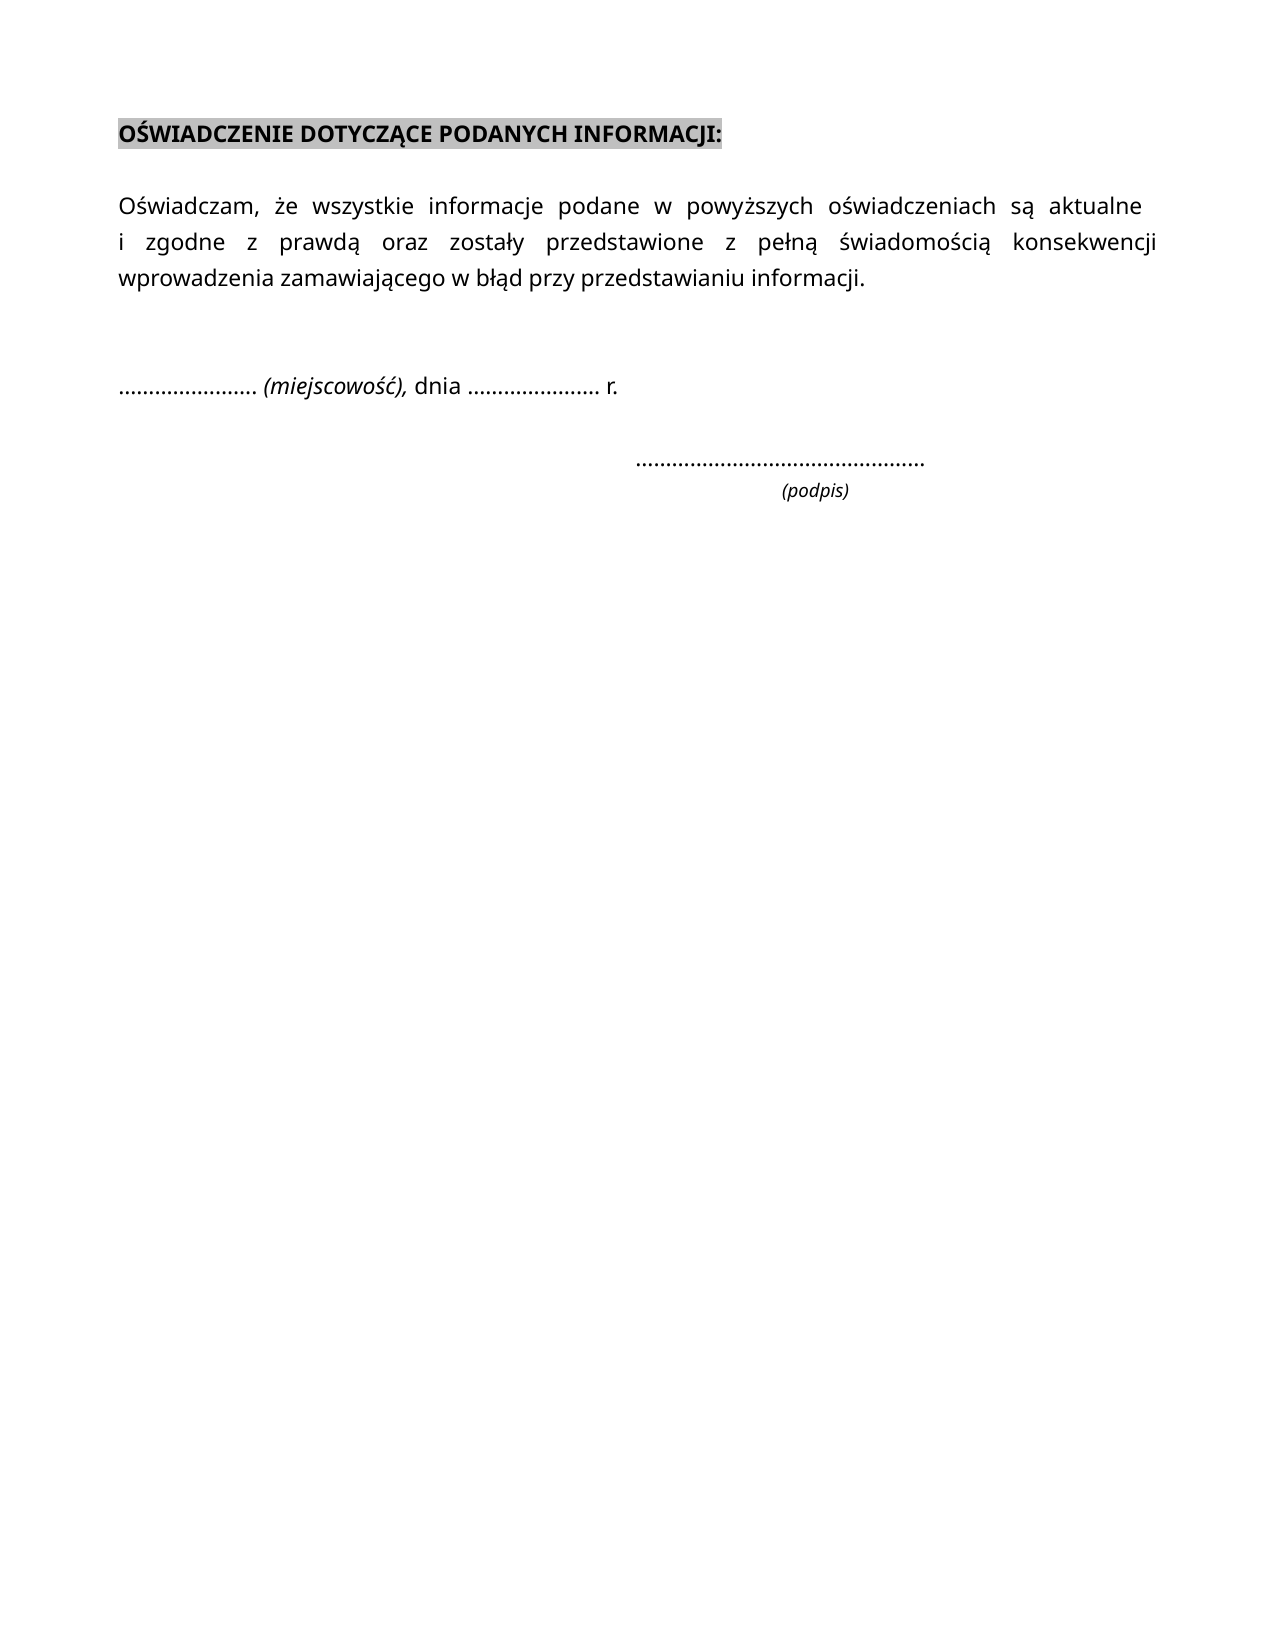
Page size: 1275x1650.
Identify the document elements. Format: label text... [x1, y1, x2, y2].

text Oświadczam, że wszystkie informacje podane w powyższych oświadczeniach są aktualne i zgodne z prawdą oraz zostały przedstawione z pełną świadomością konsekwencji wprowadzenia zamawiającego w błąd przy przedstawianiu informacji. [118, 190, 1157, 293]
text …………….……. (miejscowość), dnia …………………. r. [118, 370, 1157, 401]
text OŚWIADCZENIE DOTYCZĄCE PODANYCH INFORMACJI: [118, 118, 1157, 149]
text (podpis) [708, 477, 1157, 503]
text ………………………………………… [118, 442, 1157, 473]
